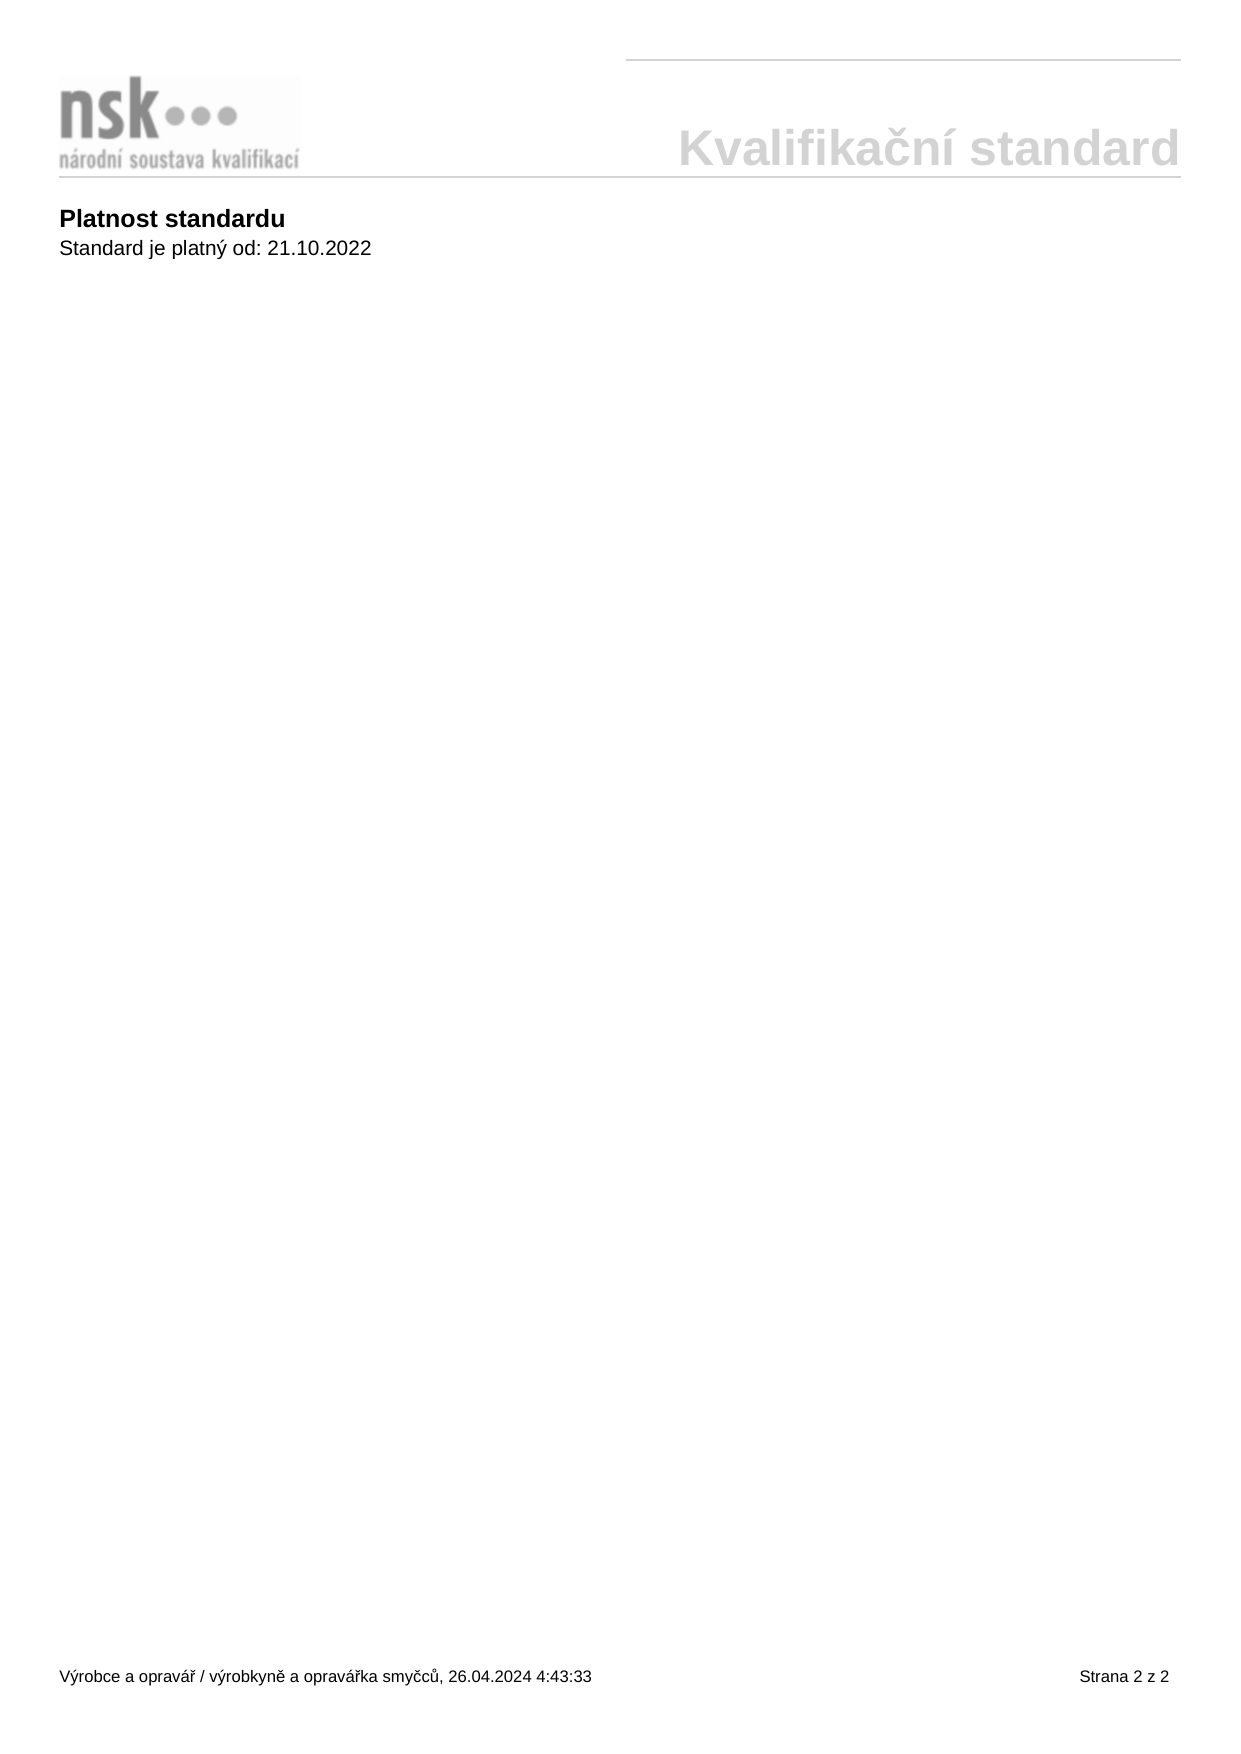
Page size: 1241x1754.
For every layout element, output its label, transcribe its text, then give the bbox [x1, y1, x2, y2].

table_cell [862, 1409, 1093, 1658]
table_cell [862, 859, 1093, 1159]
table_cell Strana 2 z 2 [862, 1658, 1169, 1694]
table_cell [59, 1159, 483, 1409]
table_cell [626, 859, 862, 1159]
table_cell [1093, 259, 1169, 559]
table_cell [1169, 194, 1181, 200]
table_cell [1093, 859, 1169, 1159]
table_cell [1093, 559, 1169, 859]
table_cell [1093, 194, 1169, 200]
table_cell [620, 259, 626, 559]
table_cell [1169, 1658, 1181, 1694]
table_cell [620, 1409, 626, 1658]
table_cell [620, 859, 626, 1159]
table_cell Výrobce a opravář / výrobkyně a opravářka smyčců, 26.04.2024 4:43:33 [59, 1658, 862, 1694]
table_cell Standard je platný od: 21.10.2022 [59, 236, 1181, 259]
table_cell [1169, 859, 1181, 1159]
table_cell [626, 1159, 862, 1409]
table_cell [484, 859, 620, 1159]
table_cell [1169, 1409, 1181, 1658]
picture [58, 59, 621, 171]
table_cell [484, 1159, 620, 1409]
table_cell [1169, 559, 1181, 859]
table_cell [59, 259, 483, 559]
table_cell [862, 559, 1093, 859]
table_cell [862, 194, 1093, 200]
table_cell [59, 171, 483, 176]
table_cell Kvalifikační standard [626, 61, 1181, 176]
table_cell [484, 171, 620, 176]
table_cell [621, 59, 626, 170]
table_cell [626, 259, 862, 559]
table_cell [626, 559, 862, 859]
table_cell [59, 559, 483, 859]
table_cell [484, 259, 620, 559]
table_cell [484, 194, 620, 200]
table_cell Platnost standardu [59, 200, 1181, 236]
table_cell [626, 194, 862, 200]
table_cell [59, 194, 483, 200]
table_cell [484, 559, 620, 859]
table_cell [59, 859, 483, 1159]
table_cell [626, 1409, 862, 1658]
table_cell [862, 259, 1093, 559]
table_cell [1169, 1159, 1181, 1409]
table_cell [59, 178, 1181, 194]
table_cell [620, 1159, 626, 1409]
table_cell [862, 1159, 1093, 1409]
table_cell [1169, 259, 1181, 559]
table_cell [1093, 1159, 1169, 1409]
table_cell [59, 1409, 483, 1658]
table_cell [620, 559, 626, 859]
table_cell [484, 1409, 620, 1658]
table_cell [1093, 1409, 1169, 1658]
